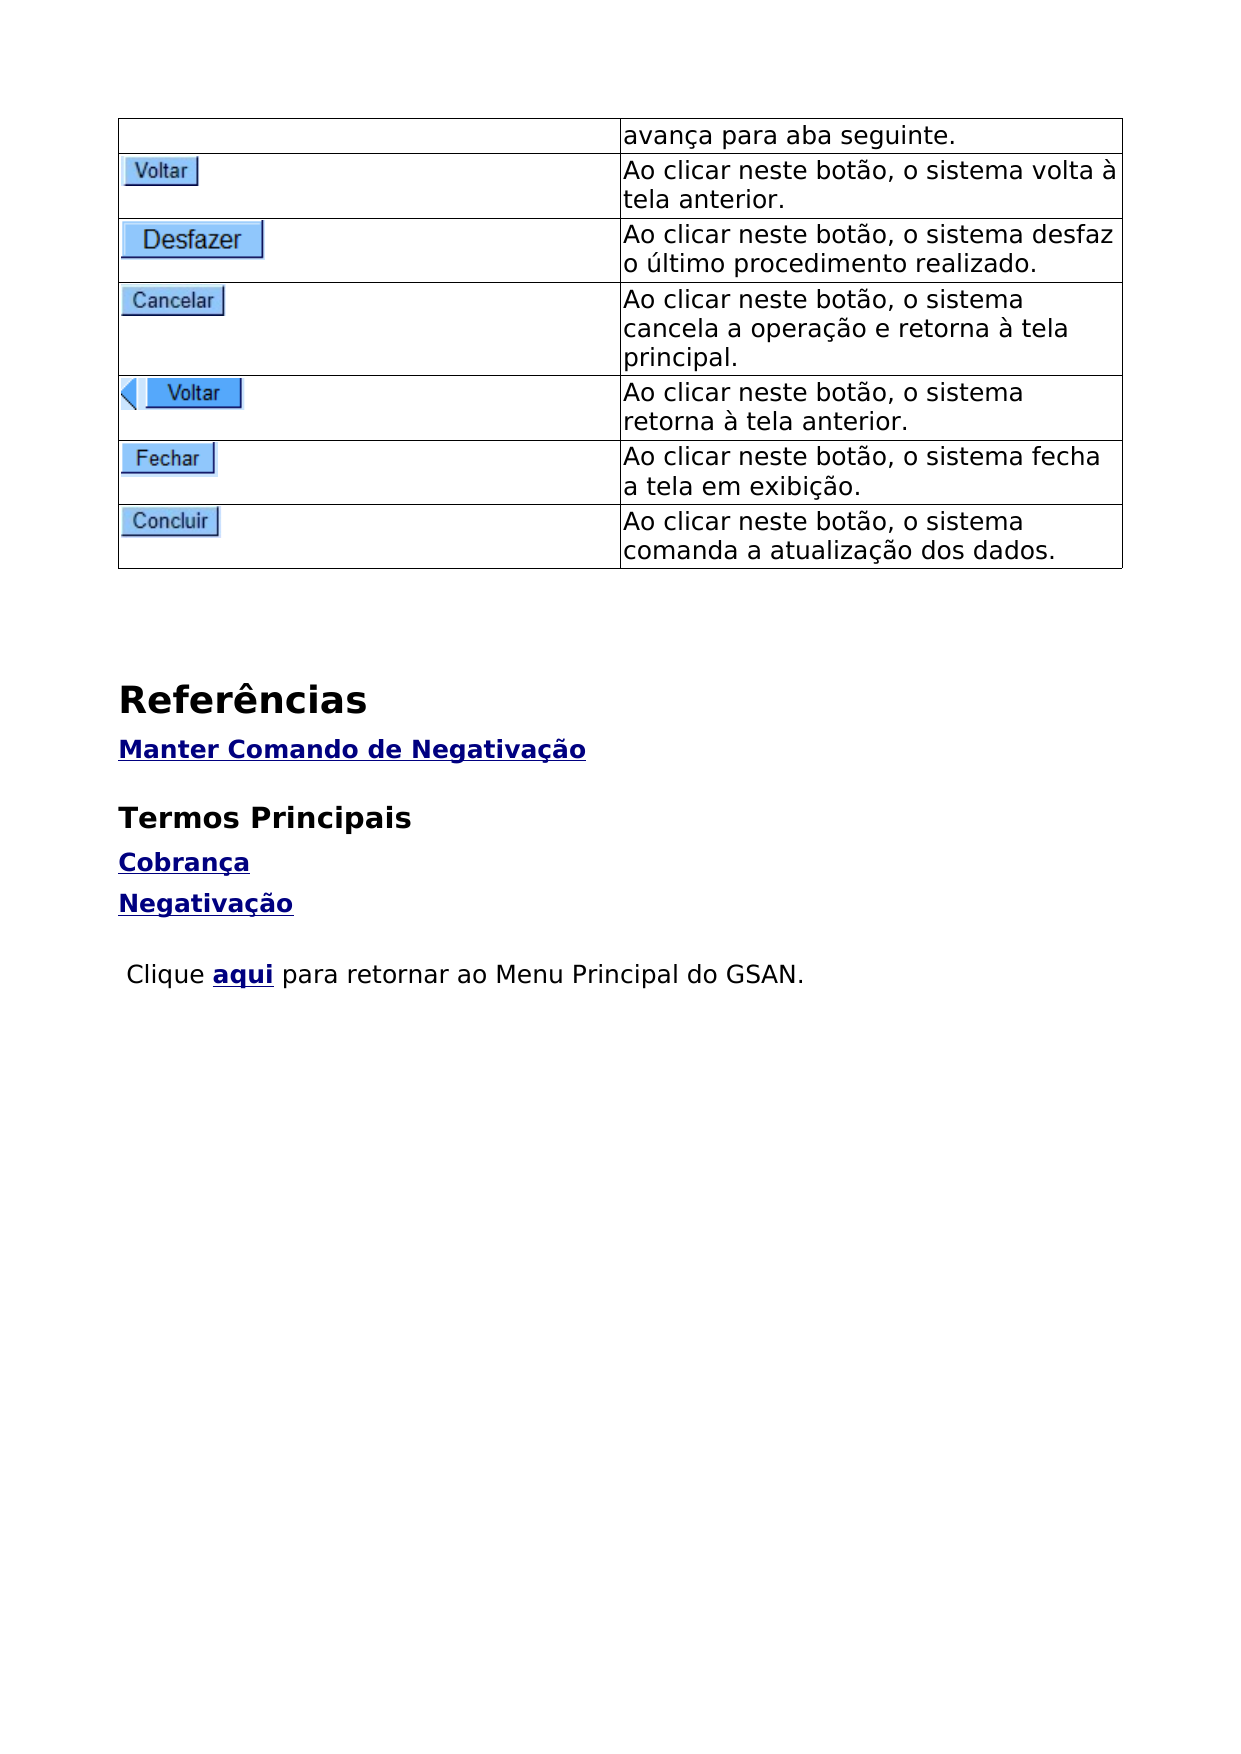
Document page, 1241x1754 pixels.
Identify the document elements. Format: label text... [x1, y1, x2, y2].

picture [121, 220, 265, 260]
text Manter Comando de Negativação [118, 735, 1122, 764]
picture [121, 156, 200, 186]
table_cell Ao clicar neste botão, o sistema desfaz o último procedimento realizado. [621, 219, 1122, 282]
table_cell [119, 441, 620, 504]
text Clique aqui para retornar ao Menu Principal do GSAN. [118, 931, 1122, 990]
table_cell Ao clicar neste botão, o sistema retorna à tela anterior. [621, 376, 1122, 439]
table_cell [119, 119, 620, 153]
picture [121, 378, 245, 410]
picture [121, 506, 222, 538]
table_cell [119, 505, 620, 568]
picture [121, 442, 218, 477]
table_cell [119, 154, 620, 217]
subtitle Referências [118, 679, 1122, 722]
text Negativação [118, 890, 1122, 919]
table_cell [119, 283, 620, 375]
table_cell Ao clicar neste botão, o sistema fecha a tela em exibição. [621, 441, 1122, 504]
table_cell [119, 219, 620, 282]
table_cell Ao clicar neste botão, o sistema cancela a operação e retorna à tela principal. [621, 283, 1122, 375]
picture [121, 284, 226, 316]
table_cell [119, 376, 620, 439]
table_cell Ao clicar neste botão, o sistema comanda a atualização dos dados. [621, 505, 1122, 568]
table_cell Ao clicar neste botão, o sistema volta à tela anterior. [621, 154, 1122, 217]
table_cell avança para aba seguinte. [621, 119, 1122, 153]
text Cobrança [118, 848, 1122, 877]
subtitle Termos Principais [118, 802, 1122, 836]
